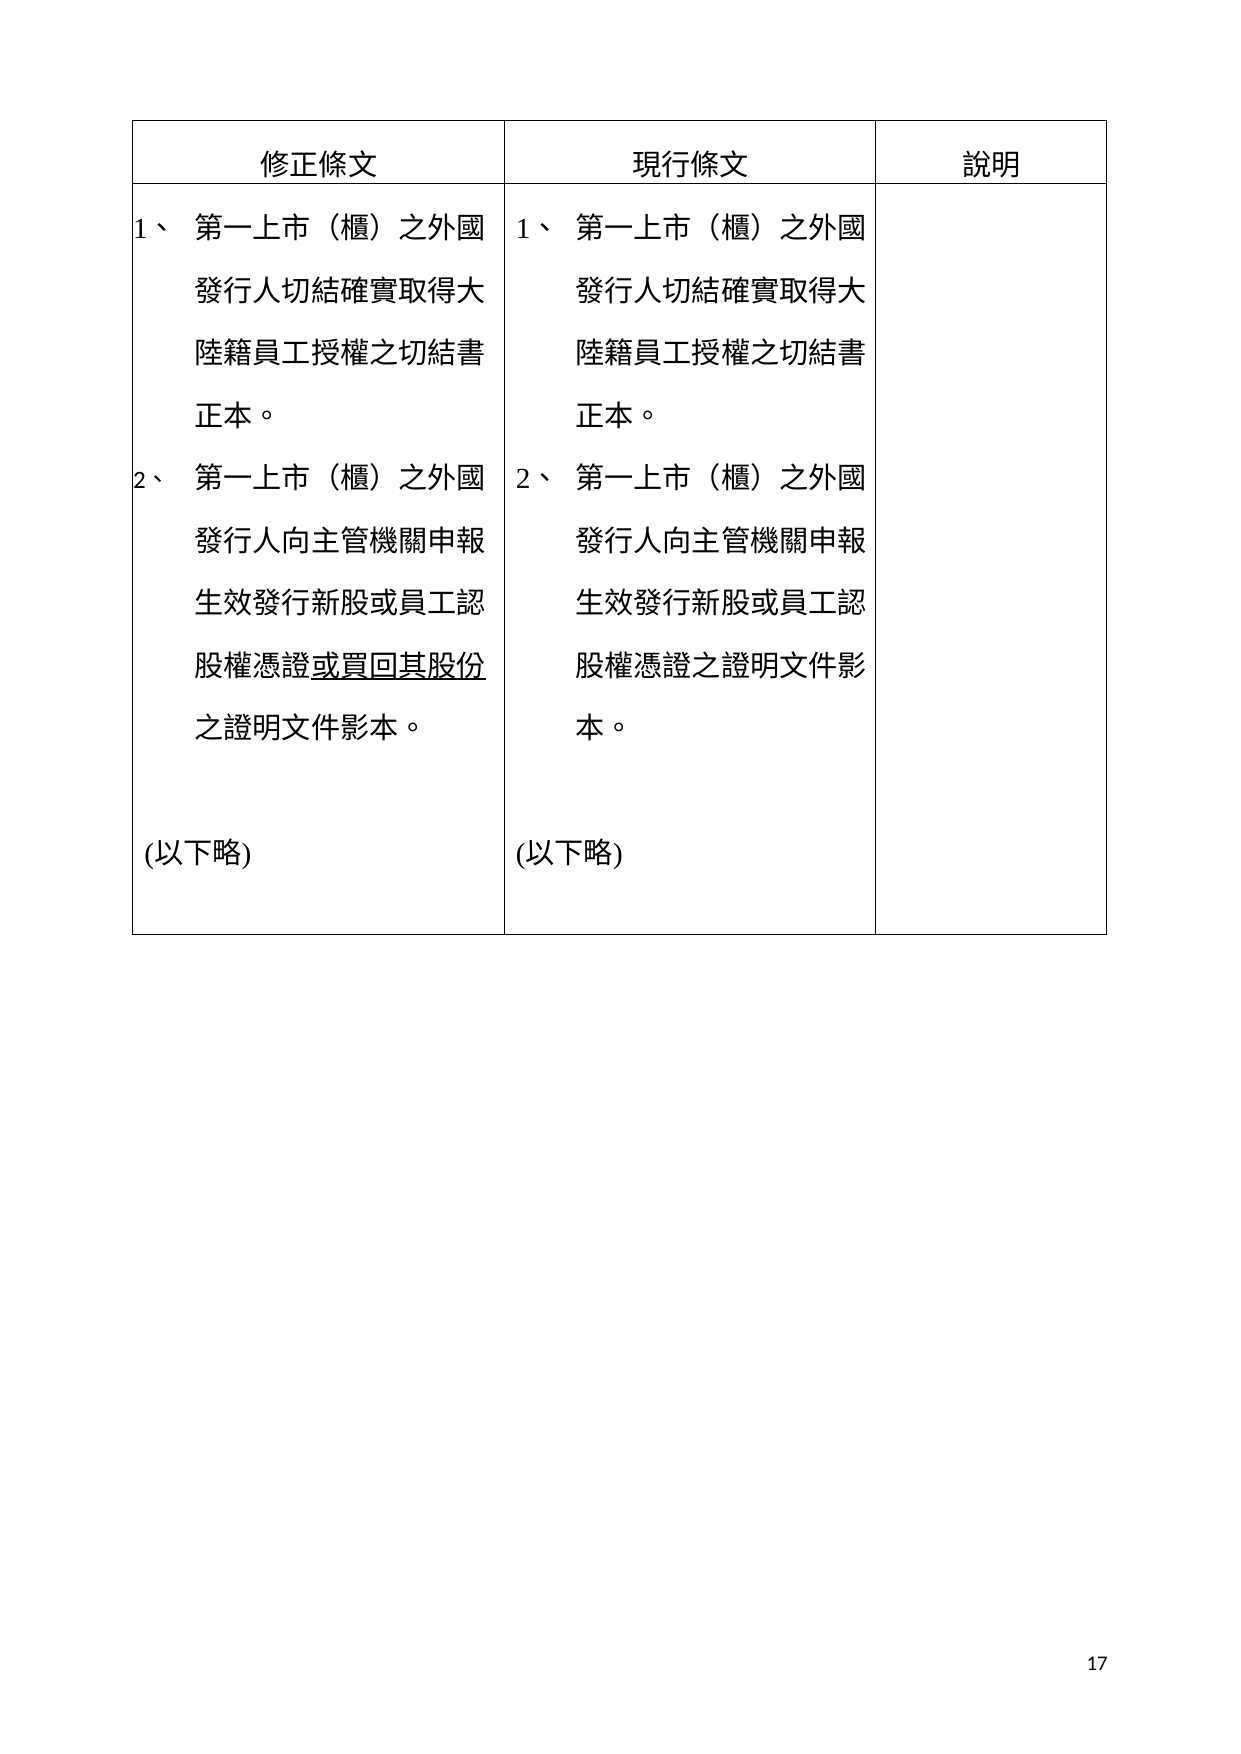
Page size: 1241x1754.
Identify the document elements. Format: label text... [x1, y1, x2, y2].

table_cell 第七十七條之八 (第一項至第三項略) 上市、上櫃公司依證券交易法第二十八條之二第一項第一款、第二十八條之三及公司法第二百三十五條之一、第二百六十七條規定，核給有價證券與大陸籍員工，其海外從屬公司或分公司為大陸籍員工處理其讓受、認購或配發之有價證券，向本公司辦理「大陸籍員工集合投資專戶」登記作業以取得身分編號；國內代理人或代表人向證券經紀商辦理開戶時，除前條第一項開戶文件外，並應檢具下列各款文件，國內代理人或代表人處亦留存備查： 該上市、上櫃公司之海外從屬公司或分公司切結確實取得大陸籍員工授權之切結書正本。 該上市、上櫃公司經主管機關申報生效發行新股或員工認股權憑證或買回其股份之證明文件影本。 該上市、上櫃公司董事會通過當次依證券交易法第二十八條之二第一項第一款買回其股份轉讓予員工、依證券交易法第二十八條之三發行員工認股權憑證或依公司法第二百三十五條之一、二百六十七條發行新股之議事錄影本。 第一上市（櫃）之外國發行人為其大陸籍員工處理依註冊地國法令取得之有價證券者，向本公司辦理「大陸籍員工集合投資專戶」之登記作業；國內代理人或代表人向證券經紀商辦理開戶時，除前條第一項開戶文件外，並應檢具下列各款文件，國內代理人或代表人處亦留存備查： 第一上市（櫃）之外國發行人切結確實取得大陸籍員工授權之切結書 正本。 第一上市（櫃）之外國發行人向主管機關申報生效發行新股或員工認股權憑證或買回其股份之證明文件影本。 (以下略) [133, 184, 504, 934]
table_header 修正條文 [133, 121, 504, 183]
table_cell 配合「公司法」修正第二百三十五條及第二百三十五條之一，修正第四項有關公司法相關條次。 依據金融監督管理委員會107年12月27日金管證發字第1070121068號令，將子公司修正為從屬公司，爰修正第四項。 依據金融監督管理委員會99年1月13日金管證券字第0980067784號令，外國發行人得依法核給有價證券與大陸地區員工，股票已在本公司上市或於證券商營業處所買賣之公司得買回其股份轉讓予員工，爰修正第五項應檢具之文件。 為求用語一致性及符合實務作法，酌修文字。 [876, 184, 1106, 934]
table_cell 第七十七條之八 (第一項至第三項略) 上市、上櫃公司依證券交易法第二十八條之二第一項第一款、第二十八條之三及公司法第二百三十五條、第二百六十七條規定核給有價證券與大陸籍員工者，其海外子公司或分公司為大陸籍員工處理其所受讓、認購或配發之有價證券，向本公司辦理「大陸籍員工集合投資專戶」登記作業以取得身分編號；國內代理人向證券經紀商辦理開戶時，除前條第一項開戶文件外，應檢具下列各款文件，國內代理人處留存備查： 該上市、上櫃公司之海外子公司或分公司切結確實取得大陸籍員工授權之切結書正本。 該上市、上櫃公司經主管機關核准或申報生效發行新股或員工認股權憑證或買回其股份之證明文件影本。 該上市、上櫃公司董事會通過當次依證券交易法第二十八條之二第一項第一款買回其股份轉讓予員工、依證券交易法第二十八條之三發行員工認股權憑證或依公司法第二百三十五條、二百六十七條發行新股之議事錄影本。 第一上市（櫃）之外國發行人為其大陸籍員工處理依註冊地國法令取得之有價證券者，向本公司辦理「大陸籍員工集合投資專戶」之登記作業；國內代理人向證券經紀商辦理開戶時，除前條第一項開戶文件外，應檢具下列各款文件，國內代理人處亦留存備查： 第一上市（櫃）之外國發行人切結確實取得大陸籍員工授權之切結書 正本。 第一上市（櫃）之外國發行人向主管機關申報生效發行新股或員工認股權憑證之證明文件影本。 (以下略) [505, 184, 875, 934]
table_header 現行條文 [505, 121, 875, 183]
table_header 說明 [876, 121, 1106, 183]
